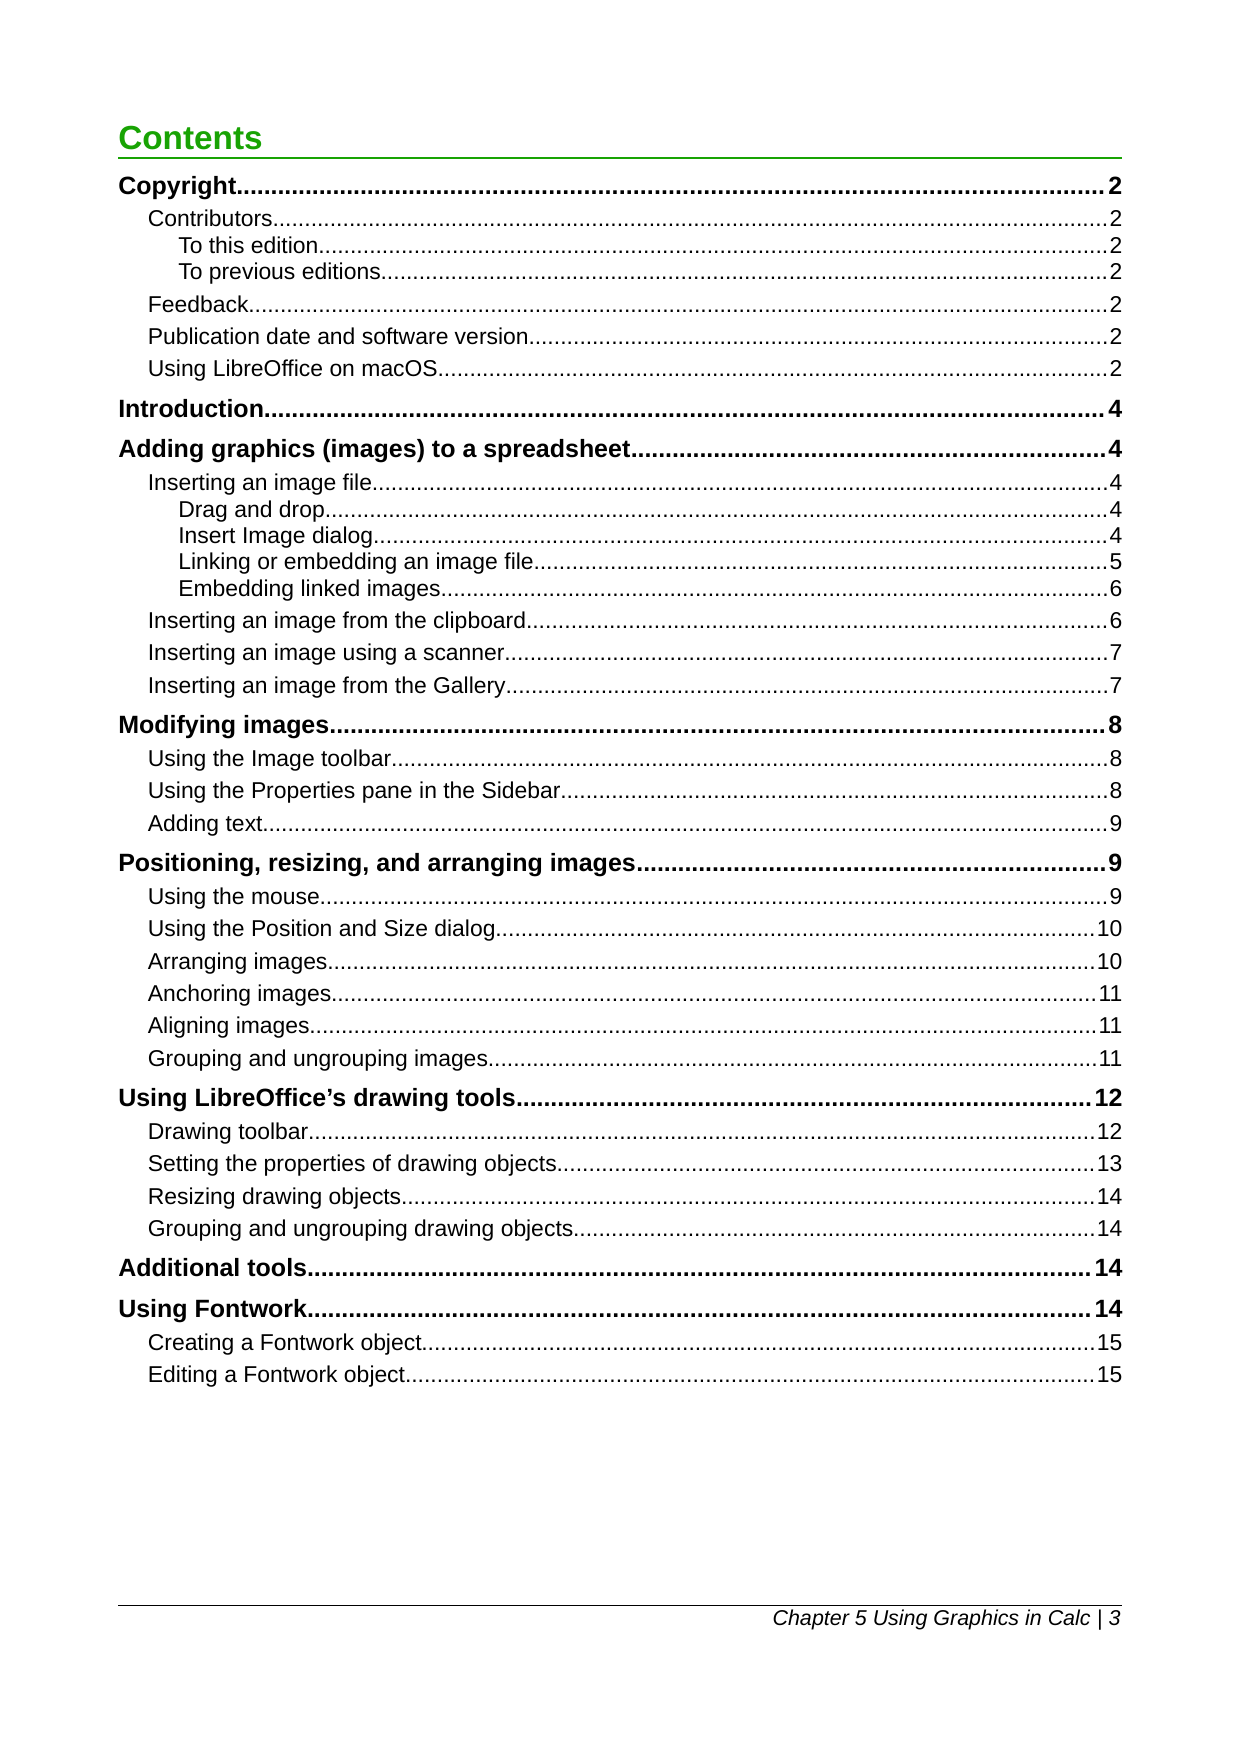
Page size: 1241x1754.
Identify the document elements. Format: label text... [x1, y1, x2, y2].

text Inserting an image file 4 [148, 469, 1122, 496]
text Using LibreOffice’s drawing tools 12 [118, 1083, 1122, 1112]
text Using the Image toolbar 8 [148, 745, 1122, 771]
text Contributors 2 [148, 205, 1122, 232]
text Using Fontwork 14 [118, 1294, 1122, 1323]
text Using the mouse 9 [148, 883, 1122, 909]
text To this edition 2 [178, 232, 1122, 258]
text Linking or embedding an image file 5 [178, 548, 1122, 574]
text Embedding linked images 6 [178, 574, 1122, 601]
text Introduction 4 [118, 394, 1122, 422]
text Positioning, resizing, and arranging images 9 [118, 848, 1122, 877]
text Arranging images 10 [148, 948, 1122, 974]
text To previous editions 2 [178, 258, 1122, 284]
text Insert Image dialog 4 [178, 522, 1122, 548]
text Modifying images 8 [118, 710, 1122, 739]
text Adding text 9 [148, 810, 1122, 836]
text Using LibreOffice on macOS 2 [148, 355, 1122, 382]
text Inserting an image from the Gallery 7 [148, 672, 1122, 698]
text Editing a Fontwork object 15 [148, 1361, 1122, 1388]
text Grouping and ungrouping images 11 [148, 1045, 1122, 1071]
text Drawing toolbar 12 [148, 1118, 1122, 1144]
text Creating a Fontwork object 15 [148, 1329, 1122, 1355]
text Anchoring images 11 [148, 980, 1122, 1006]
text Adding graphics (images) to a spreadsheet 4 [118, 434, 1122, 463]
text Aligning images 11 [148, 1012, 1122, 1039]
text Inserting an image using a scanner 7 [148, 639, 1122, 666]
text Inserting an image from the clipboard 6 [148, 607, 1122, 633]
text Grouping and ungrouping drawing objects 14 [148, 1215, 1122, 1241]
text Copyright 2 [118, 171, 1122, 199]
text Additional tools 14 [118, 1253, 1122, 1282]
text Drag and drop 4 [178, 496, 1122, 522]
text Publication date and software version 2 [148, 323, 1122, 349]
text Using the Properties pane in the Sidebar 8 [148, 777, 1122, 804]
text Setting the properties of drawing objects 13 [148, 1150, 1122, 1177]
text Resizing drawing objects 14 [148, 1183, 1122, 1209]
text Feedback 2 [148, 291, 1122, 317]
text Using the Position and Size dialog 10 [148, 915, 1122, 942]
subtitle Contents [118, 118, 1122, 157]
